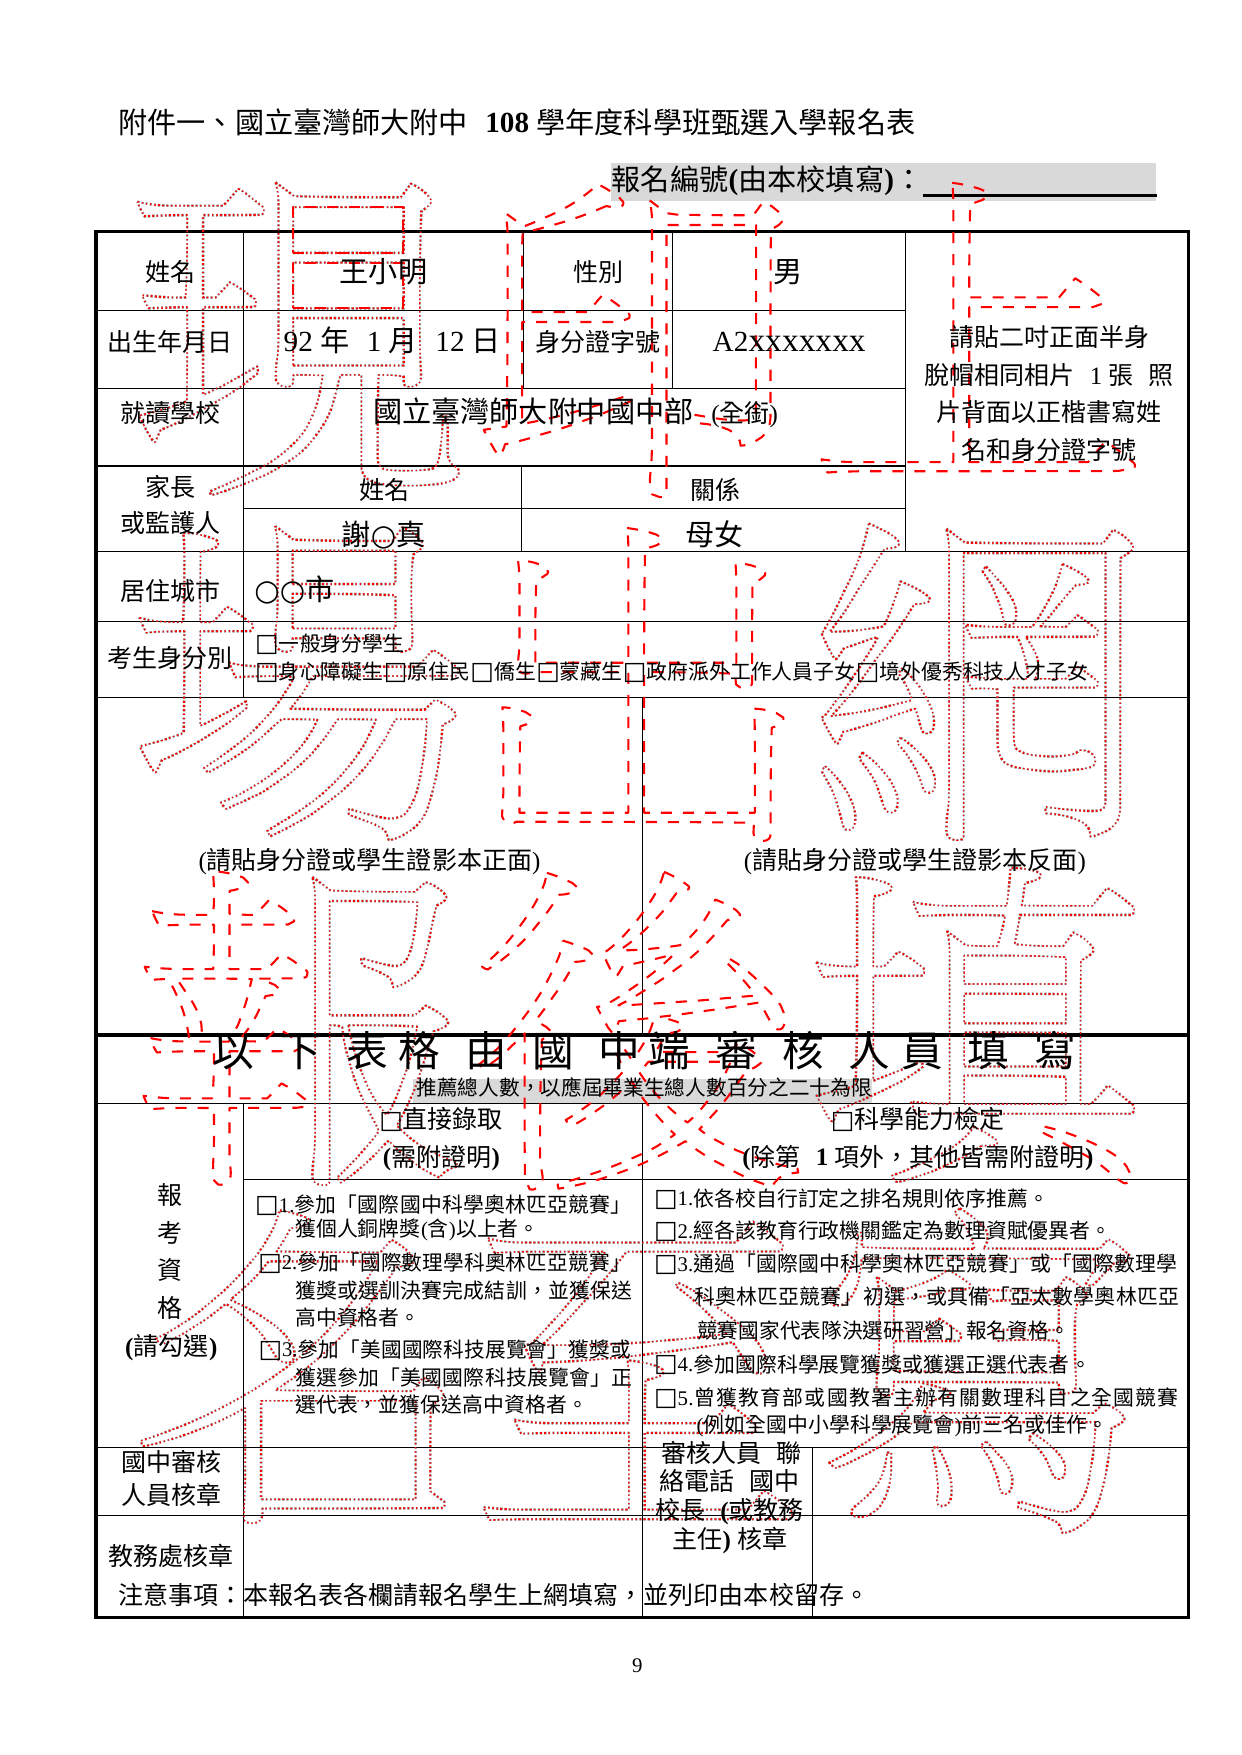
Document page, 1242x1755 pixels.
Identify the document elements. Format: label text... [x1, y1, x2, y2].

text □2.參加「國際數理學科奧林匹亞競賽」 [251, 1243, 637, 1275]
text 推薦總人數，以應屆畢業生總人數百分之二十為限 [743, 1074, 855, 1079]
text 以 下 表 格 由 國 中 端 審 核 人 員 填 寫 [538, 1037, 567, 1065]
text (例如全國中小學科學展覽會)前三名或佳作。 [696, 1410, 1187, 1438]
text (需附證明) [377, 1133, 505, 1171]
text □3.參加「美國國際科技展覽會」獲獎或 [251, 1331, 638, 1362]
text □一般身分學生 [255, 622, 1187, 648]
text 男 [673, 252, 905, 288]
text 考生身分別 [107, 648, 241, 673]
text 以 下 表 格 由 國 中 端 審 核 人 員 填 寫 [514, 1027, 610, 1033]
text 母女 [522, 509, 751, 550]
text 王小明 [244, 252, 523, 288]
text □1.依各校自行訂定之排名規則依序推薦。 [654, 1180, 1187, 1209]
text (請貼身分證或學生證影本反面) [643, 843, 1187, 874]
text □3.通過「國際國中科學奧林匹亞競賽」或「國際數理學 科奧林匹亞競賽」初選，或具備「亞太數學奧林匹亞 [654, 1244, 1186, 1311]
text 92 年 1 月 12 日 [244, 320, 523, 360]
text 審核人員 聯絡電話 國中校長 (或教務主任) 核章 [654, 1439, 805, 1447]
text 以 下 表 格 由 國 中 端 審 核 人 員 填 寫 [209, 1037, 244, 1074]
text 關係 [522, 472, 747, 507]
text (請貼身分證或學生證影本正面) [198, 843, 642, 874]
text □直接錄取 [373, 1104, 508, 1133]
text [255, 615, 831, 621]
text A2xxxxxxx [673, 320, 874, 360]
text 姓名 [352, 472, 521, 507]
text □1.參加「國際國中科學奧林匹亞競賽」 獲個人銅牌獎(含)以上者。 [255, 1189, 638, 1243]
text 脫帽相同相片 1 張 照片背面以正楷書寫姓 名和身分證字號 [919, 354, 1178, 467]
text □科學能力檢定 [824, 1104, 1011, 1133]
text [872, 1099, 1011, 1103]
text 以 下 表 格 由 國 中 端 審 核 人 員 填 寫 [651, 1027, 1079, 1033]
text ○○市 [244, 570, 1187, 606]
text [906, 252, 1187, 288]
text 審核人員 聯絡電話 國中校長 (或教務主任) 核章 [654, 1448, 805, 1515]
text 獲選參加「美國國際科技展覽會」正 選代表，並獲保送高中資格者。 [295, 1363, 638, 1418]
text 注意事項：本報名表各欄請報名學生上網填寫，並列印由本校留存。 [643, 1573, 812, 1609]
text 謝○真 [334, 509, 521, 550]
text 報名編號(由本校填寫)： [611, 149, 1192, 194]
text 以 下 表 格 由 國 中 端 審 核 人 員 填 寫 [248, 1027, 514, 1033]
text 以 下 表 格 由 國 中 端 審 核 人 員 填 寫 [231, 1037, 1079, 1074]
text □身心障礙生□原住民□僑生□蒙藏生□政府派外工作人員子女□境外優秀科技人才子女 [737, 653, 1187, 687]
text (除第 1 項外，其他皆需附證明) [741, 1133, 1094, 1171]
text 注意事項：本報名表各欄請報名學生上網填寫，並列印由本校留存。 [813, 1573, 1187, 1609]
text 推薦總人數，以應屆畢業生總人數百分之二十為限 [409, 1074, 618, 1097]
text □2.經各該教育行政機關鑑定為數理資賦優異者。 [654, 1209, 1187, 1243]
text 推薦總人數，以應屆畢業生總人數百分之二十為限 [857, 1074, 878, 1099]
text 性別 [524, 252, 672, 288]
text 就讀學校 [120, 391, 243, 431]
text 推薦總人數，以應屆畢業生總人數百分之二十為限 [643, 1074, 742, 1079]
text 國立臺灣師大附中國中部 (全銜) [244, 391, 867, 431]
text 競賽國家代表隊決選研習營」報名資格。 [690, 1311, 1076, 1342]
text [831, 615, 1187, 621]
text □4.參加國際科學展覽獲獎或獲選正選代表者。 [654, 1342, 1187, 1376]
text 注意事項：本報名表各欄請報名學生上網填寫，並列印由本校留存。 [244, 1573, 642, 1609]
text □5.曾獲教育部或國教署主辦有關數理科目之全國競賽 [654, 1376, 1187, 1409]
text 身分證字號 [524, 320, 672, 360]
text 家長 或監護人 [120, 470, 228, 540]
text 教務處核章 [103, 1538, 238, 1573]
text 國中審核 人員核章 [117, 1448, 225, 1511]
text 注意事項：本報名表各欄請報名學生上網填寫，並列印由本校留存。 [118, 1573, 243, 1609]
text (請勾選) [120, 1324, 222, 1360]
text 附件一、國立臺灣師大附中 108 學年度科學班甄選入學報名表 [118, 98, 1192, 139]
text 姓名 [145, 252, 243, 288]
text 出生年月日 [107, 320, 243, 360]
text [654, 1171, 1187, 1179]
text 獲獎或選訓決賽完成結訓，並獲保送 高中資格者。 [295, 1277, 638, 1331]
text 請貼二吋正面半身 [943, 320, 1154, 352]
text 審核人員 聯絡電話 國中校長 (或教務主任) 核章 [654, 1516, 805, 1556]
text 報 考 資 格 [157, 1174, 190, 1324]
text 居住城市 [120, 570, 243, 606]
text □身心障礙生□原住民□僑生□蒙藏生□政府派外工作人員子女□境外優秀科技人才子女 [255, 653, 739, 687]
